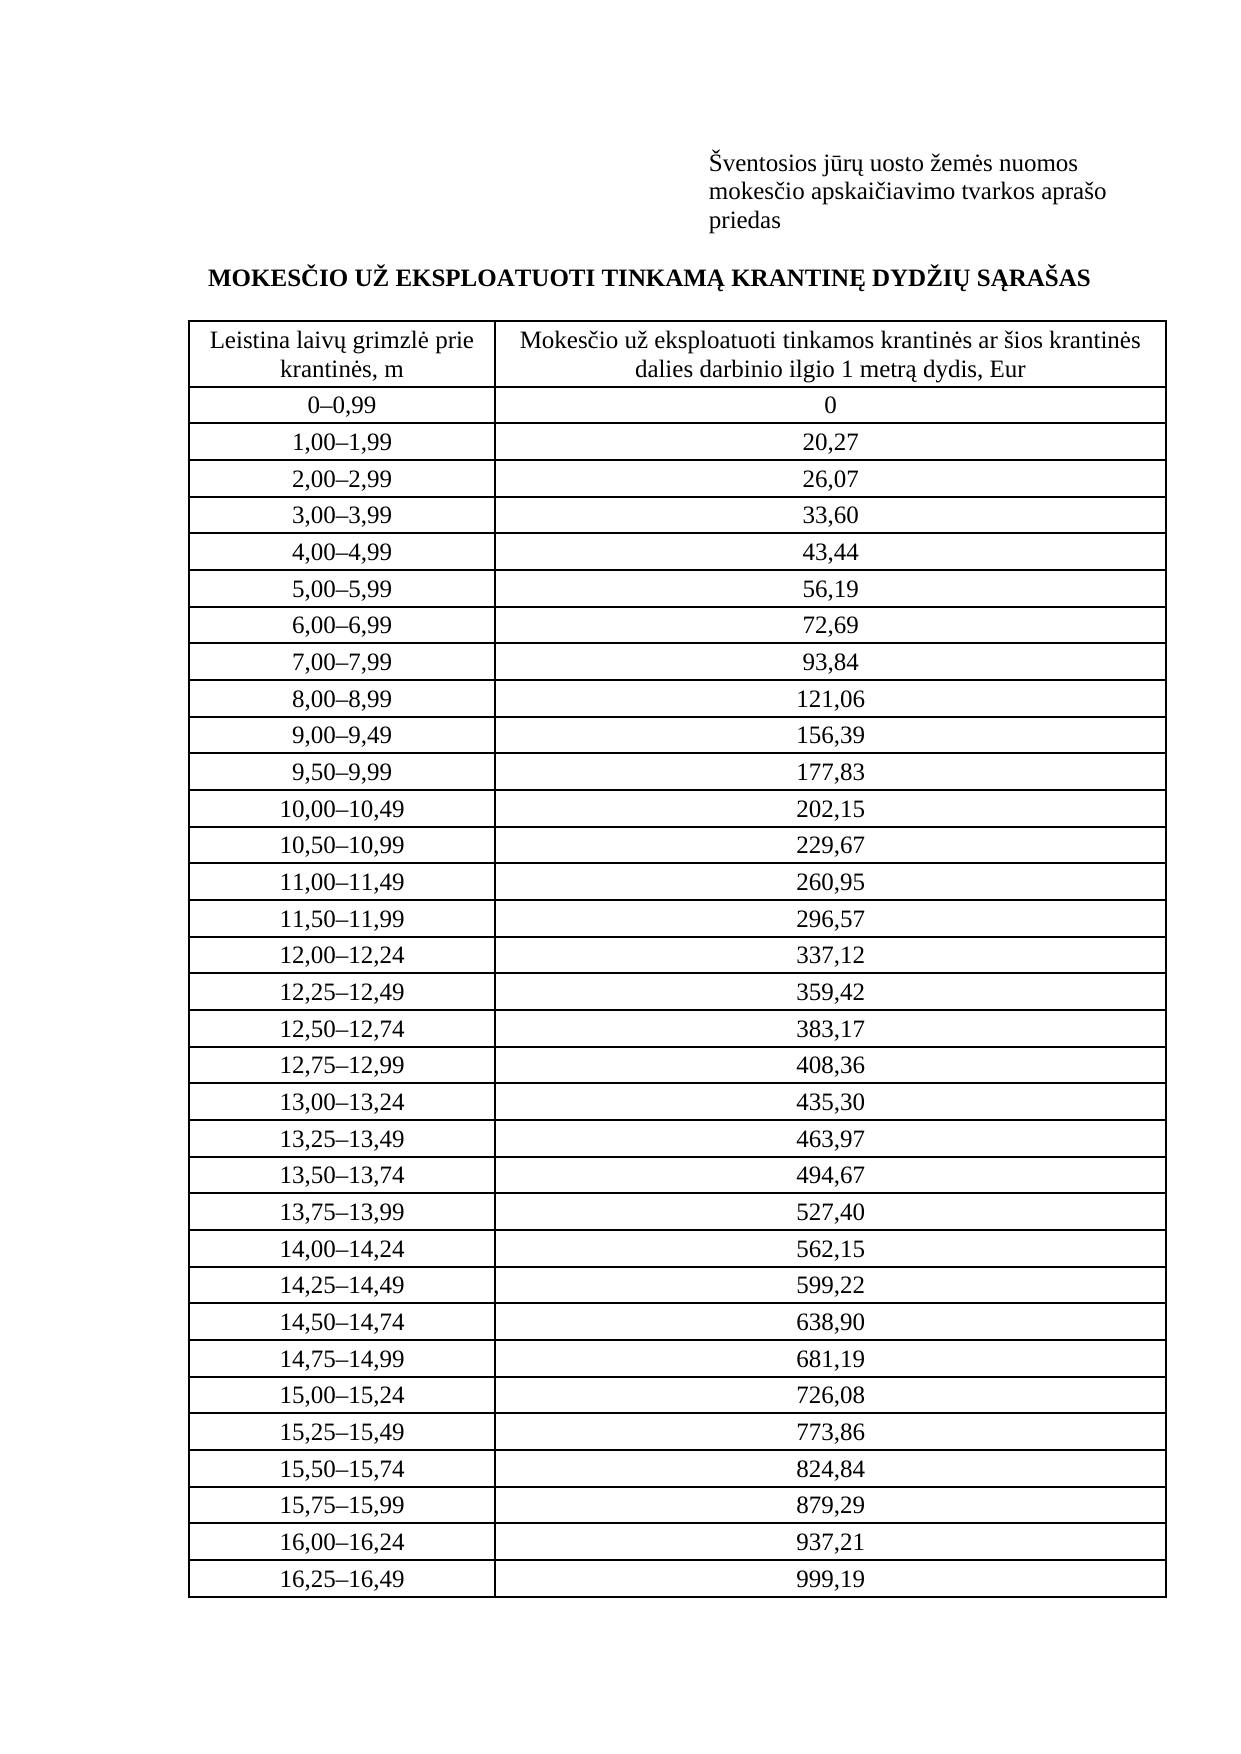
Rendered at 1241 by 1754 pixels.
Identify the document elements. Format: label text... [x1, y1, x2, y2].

table_cell 9,50–9,99 [190, 754, 494, 789]
table_cell 156,39 [496, 718, 1165, 752]
table_cell 0–0,99 [190, 388, 494, 422]
table_cell 56,19 [496, 571, 1165, 606]
table_cell 3,00–3,99 [190, 498, 494, 532]
table_cell 16,25–16,49 [190, 1561, 494, 1596]
table_cell 8,00–8,99 [190, 681, 494, 716]
table_cell 33,60 [496, 498, 1165, 532]
table_cell 435,30 [496, 1084, 1165, 1119]
table_cell 14,25–14,49 [190, 1268, 494, 1302]
table_cell 7,00–7,99 [190, 644, 494, 679]
table_cell 202,15 [496, 791, 1165, 826]
table_cell 527,40 [496, 1194, 1165, 1229]
table_cell 999,19 [496, 1561, 1165, 1596]
table_cell 4,00–4,99 [190, 534, 494, 569]
table_cell 463,97 [496, 1121, 1165, 1156]
table_cell 260,95 [496, 864, 1165, 899]
text priedas [709, 205, 1122, 234]
table_cell 937,21 [496, 1524, 1165, 1559]
text MOKESČIO UŽ EKSPLOATUOTI TINKAMĄ KRANTINĘ DYDŽIŲ SĄRAŠAS [177, 263, 1122, 291]
table_cell 879,29 [496, 1488, 1165, 1522]
table_cell 12,00–12,24 [190, 938, 494, 972]
table_cell 12,75–12,99 [190, 1048, 494, 1082]
table_cell 121,06 [496, 681, 1165, 716]
table_cell 13,25–13,49 [190, 1121, 494, 1156]
table_cell 599,22 [496, 1268, 1165, 1302]
table_cell 14,75–14,99 [190, 1341, 494, 1376]
table_cell 15,50–15,74 [190, 1451, 494, 1486]
table_cell 15,75–15,99 [190, 1488, 494, 1522]
table_cell 177,83 [496, 754, 1165, 789]
table_cell 16,00–16,24 [190, 1524, 494, 1559]
table_cell 408,36 [496, 1048, 1165, 1082]
table_cell 562,15 [496, 1231, 1165, 1266]
table_cell 20,27 [496, 424, 1165, 459]
table_cell 13,00–13,24 [190, 1084, 494, 1119]
table_cell 9,00–9,49 [190, 718, 494, 752]
table_cell 15,25–15,49 [190, 1414, 494, 1449]
table_cell 0 [496, 388, 1165, 422]
table_cell 14,50–14,74 [190, 1304, 494, 1339]
table_cell 26,07 [496, 461, 1165, 496]
table_cell 13,50–13,74 [190, 1158, 494, 1192]
table_cell 72,69 [496, 608, 1165, 642]
table_cell 638,90 [496, 1304, 1165, 1339]
table_cell 10,50–10,99 [190, 828, 494, 862]
table_cell 6,00–6,99 [190, 608, 494, 642]
table_cell 296,57 [496, 901, 1165, 936]
table_cell 681,19 [496, 1341, 1165, 1376]
table_cell 15,00–15,24 [190, 1378, 494, 1412]
text Šventosios jūrų uosto žemės nuomos [709, 148, 1122, 176]
table_cell 13,75–13,99 [190, 1194, 494, 1229]
table_cell 337,12 [496, 938, 1165, 972]
table_cell 10,00–10,49 [190, 791, 494, 826]
table_cell 11,50–11,99 [190, 901, 494, 936]
table_cell 93,84 [496, 644, 1165, 679]
table_cell 359,42 [496, 974, 1165, 1009]
table_cell 5,00–5,99 [190, 571, 494, 606]
table_cell 229,67 [496, 828, 1165, 862]
table_cell 43,44 [496, 534, 1165, 569]
table_cell 12,25–12,49 [190, 974, 494, 1009]
table_cell 11,00–11,49 [190, 864, 494, 899]
table_header Mokesčio už eksploatuoti tinkamos krantinės ar šios krantinės dalies darbinio ilgio 1 metrą dydis, Eur [496, 322, 1165, 386]
table_cell 2,00–2,99 [190, 461, 494, 496]
table_cell 494,67 [496, 1158, 1165, 1192]
table_cell 14,00–14,24 [190, 1231, 494, 1266]
table_cell 824,84 [496, 1451, 1165, 1486]
table_cell 12,50–12,74 [190, 1011, 494, 1046]
table_cell 1,00–1,99 [190, 424, 494, 459]
table_cell 773,86 [496, 1414, 1165, 1449]
table_cell 383,17 [496, 1011, 1165, 1046]
text mokesčio apskaičiavimo tvarkos aprašo [709, 176, 1122, 205]
table_cell 726,08 [496, 1378, 1165, 1412]
table_header Leistina laivų grimzlė prie krantinės, m [190, 322, 494, 386]
